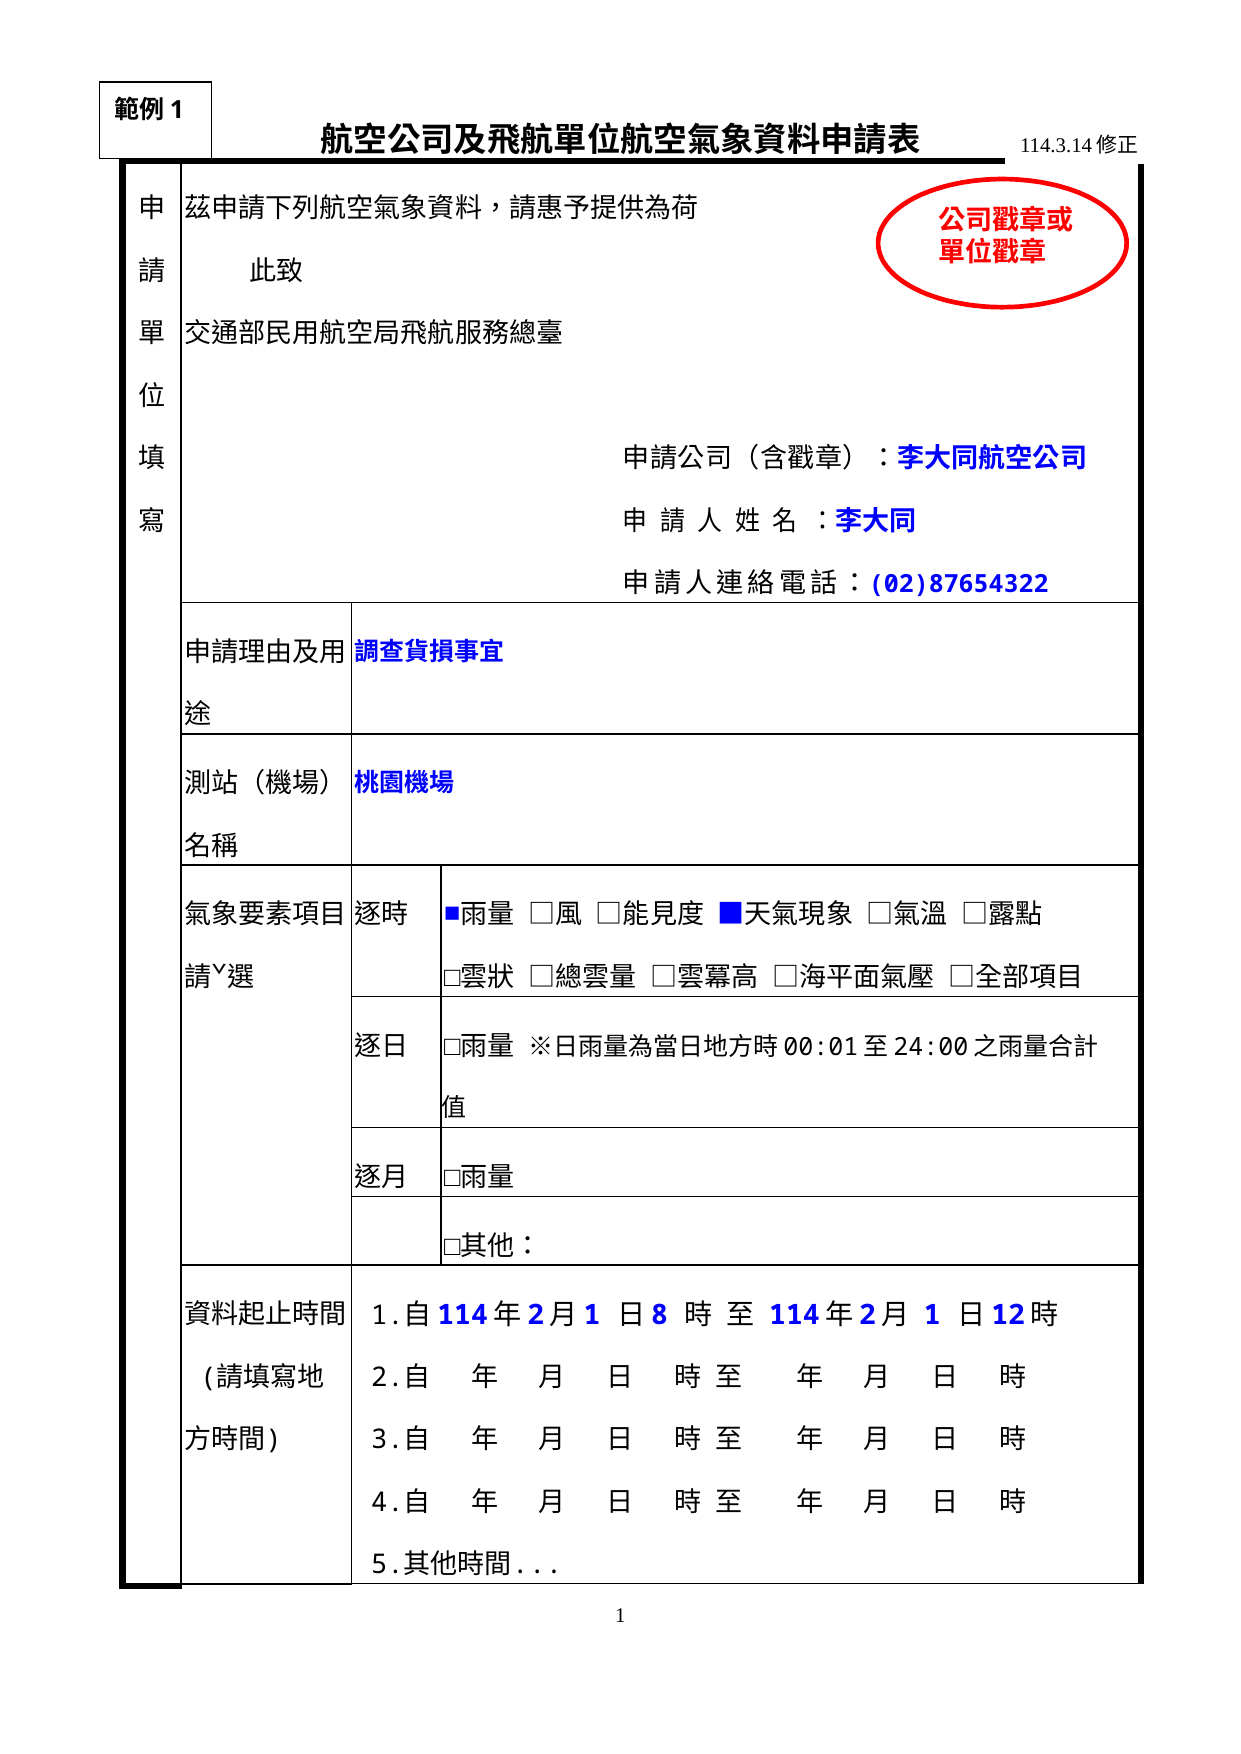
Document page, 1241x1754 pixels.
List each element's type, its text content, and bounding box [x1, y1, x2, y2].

table_cell 資料起止時間 (請填寫地方時間) [182, 1266, 351, 1583]
table_cell ■雨量 □風 □能見度 ■天氣現象 □氣溫 □露點 □雲狀 □總雲量 □雲冪高 □海平面氣壓 □全部項目 [442, 866, 1138, 996]
table_cell 1.自114年2月1 日8 時 至 114年2月 1 日12時 2.自 年 月 日 時 至 年 月 日 時 3.自 年 月 日 時 至 年 月 日 時 4.自 年 月 日 時 至 年 月 日 時 5.其他時間... [352, 1266, 1138, 1583]
text [100, 83, 211, 158]
text 114.3.14修正 [1020, 128, 1180, 157]
table_cell 逐日 [352, 997, 440, 1127]
table_cell □雨量 [442, 1128, 1138, 1196]
table_cell 測站（機場）名稱 [182, 735, 351, 864]
table_cell □其他： [442, 1197, 1138, 1264]
table_cell [352, 1197, 440, 1264]
text 範例1 [114, 90, 196, 126]
table_header 申 請 單 位 填 寫 [126, 164, 180, 1583]
table_cell 氣象要素項目 請ˇ選 [182, 866, 351, 1264]
table_cell 申請理由及用途 [182, 603, 351, 733]
table_cell 調查貨損事宜 [352, 603, 1138, 733]
text 航空公司及飛航單位航空氣象資料申請表 [212, 96, 1195, 164]
table_cell □雨量 ※日雨量為當日地方時00:01至24:00之雨量合計值 [442, 997, 1138, 1127]
table_cell 逐時 [352, 866, 440, 996]
text [75, 82, 99, 159]
table_cell 桃園機場 [352, 735, 1138, 864]
table_header 茲申請下列航空氣象資料，請惠予提供為荷 此致 交通部民用航空局飛航服務總臺 申請公司（含戳章）：李大同航空公司 申請人姓名：李大同 申請人連絡電話：(02)87654322 [182, 164, 1138, 602]
table_cell 逐月 [352, 1128, 440, 1196]
